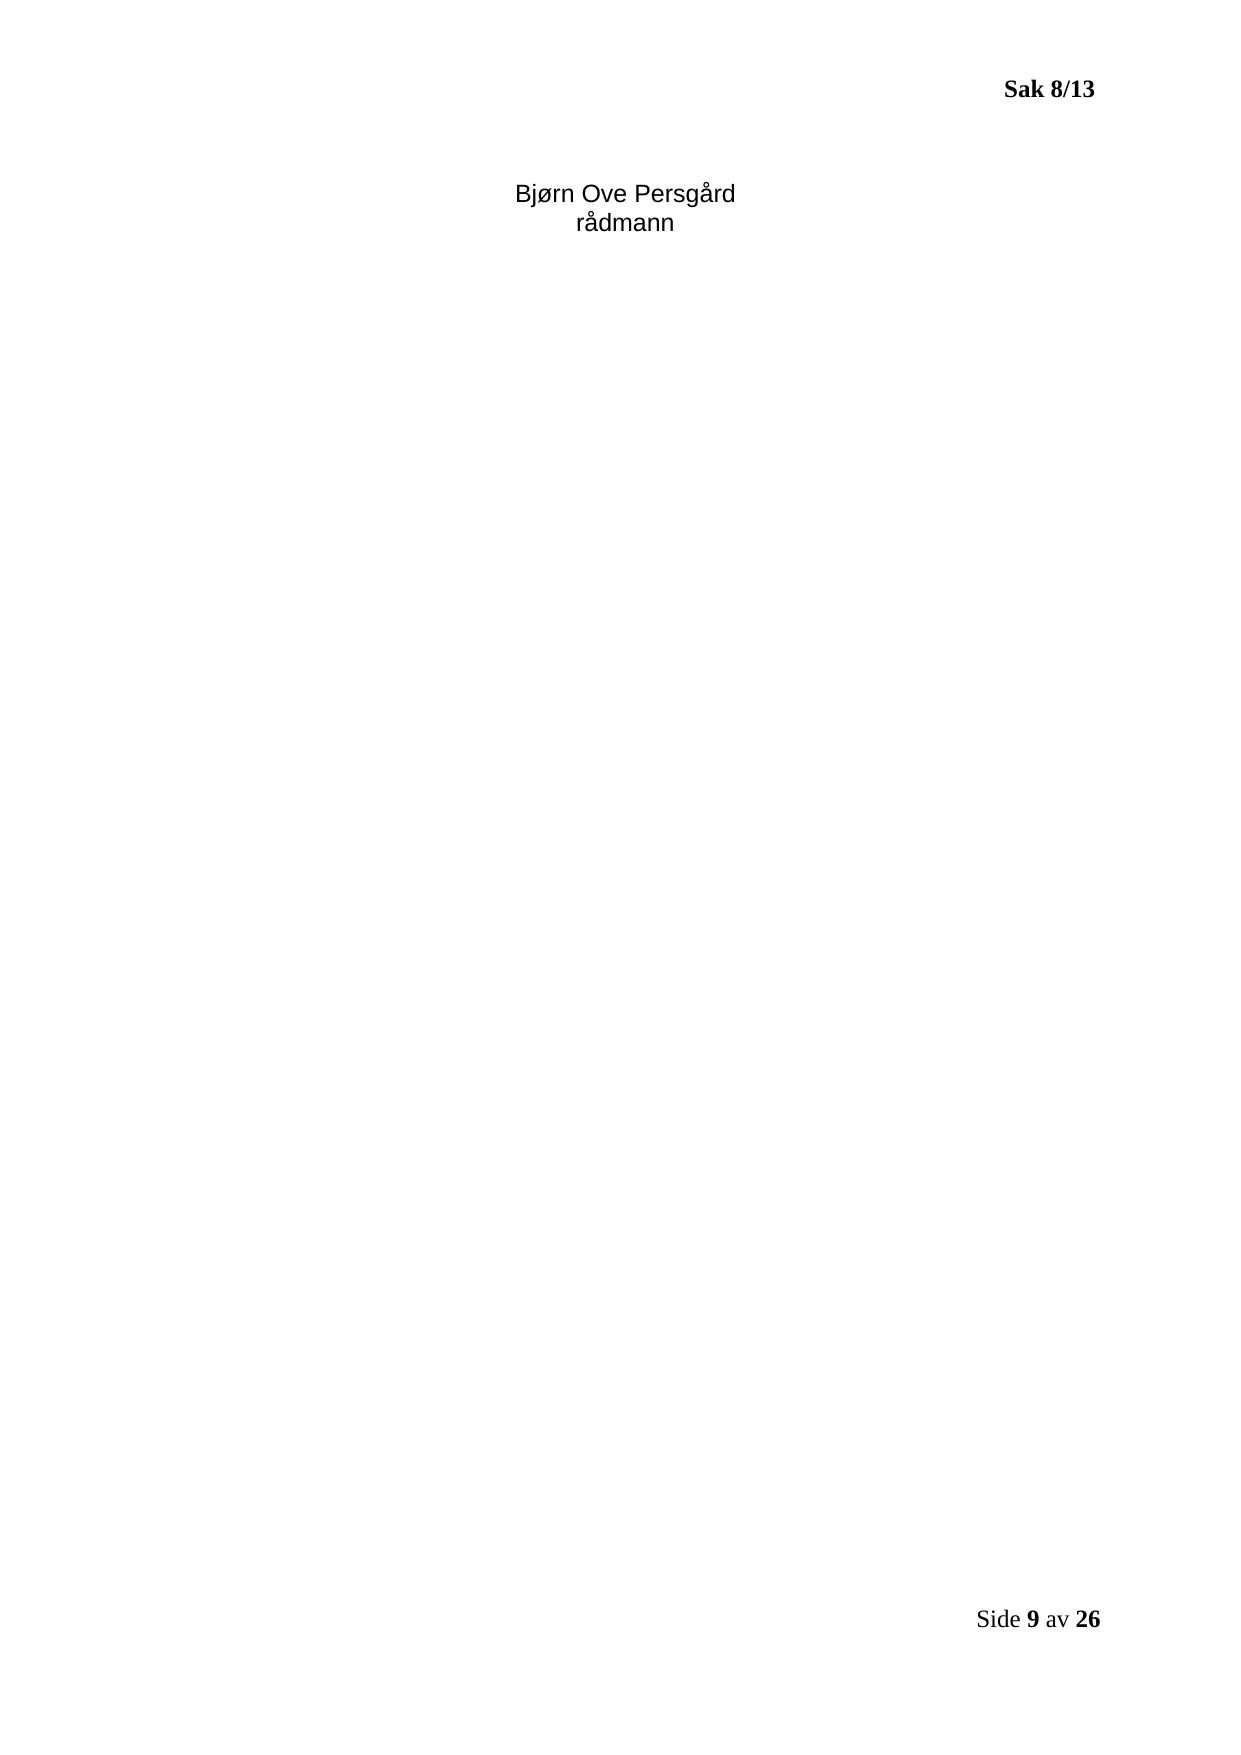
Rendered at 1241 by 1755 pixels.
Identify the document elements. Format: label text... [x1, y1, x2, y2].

text rådmann [150, 207, 1100, 236]
text Bjørn Ove Persgård [150, 179, 1100, 207]
